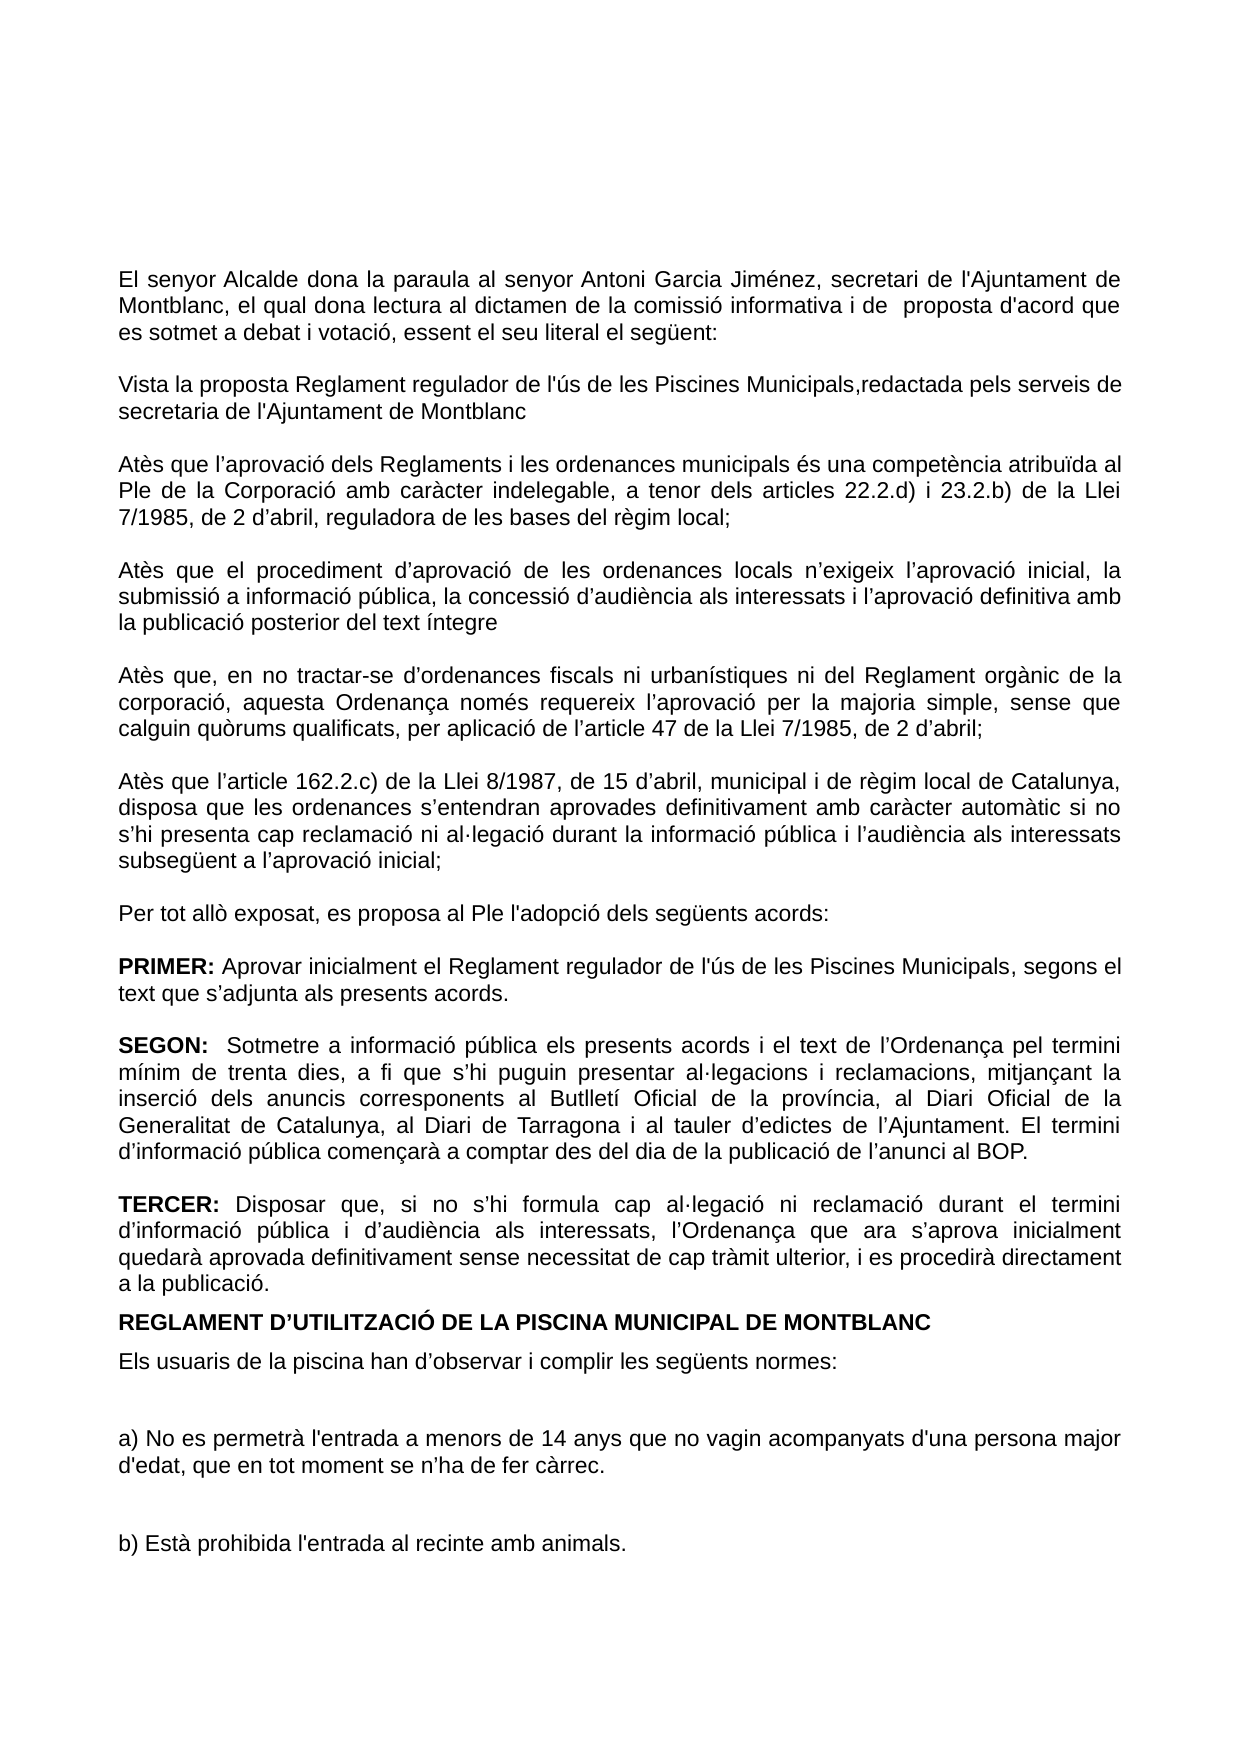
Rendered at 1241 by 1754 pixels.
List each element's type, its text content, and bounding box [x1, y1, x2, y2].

text Atès que l’article 162.2.c) de la Llei 8/1987, de 15 d’abril, municipal i de règim local de Catalunya, disposa que les ordenances s’entendran aprovades definitivament amb caràcter automàtic si no s’hi presenta cap reclamació ni al·legació durant la informació pública i l’audiència als interessats subsegüent a l’aprovació inicial; [118, 768, 1122, 873]
text El senyor Alcalde dona la paraula al senyor Antoni Garcia Jiménez, secretari de l'Ajuntament de Montblanc, el qual dona lectura al dictamen de la comissió informativa i de proposta d'acord que es sotmet a debat i votació, essent el seu literal el següent: [118, 266, 1122, 345]
text Atès que, en no tractar-se d’ordenances fiscals ni urbanístiques ni del Reglament orgànic de la corporació, aquesta Ordenança només requereix l’aprovació per la majoria simple, sense que calguin quòrums qualificats, per aplicació de l’article 47 de la Llei 7/1985, de 2 d’abril; [118, 662, 1122, 741]
text Atès que l’aprovació dels Reglaments i les ordenances municipals és una competència atribuïda al Ple de la Corporació amb caràcter indelegable, a tenor dels articles 22.2.d) i 23.2.b) de la Llei 7/1985, de 2 d’abril, reguladora de les bases del règim local; [118, 451, 1122, 530]
text REGLAMENT D’UTILITZACIÓ DE LA PISCINA MUNICIPAL DE MONTBLANC [118, 1309, 1122, 1335]
text b) Està prohibida l'entrada al recinte amb animals. [118, 1529, 1122, 1556]
text Per tot allò exposat, es proposa al Ple l'adopció dels següents acords: [118, 900, 1122, 926]
text TERCER: Disposar que, si no s’hi formula cap al·legació ni reclamació durant el termini d’informació pública i d’audiència als interessats, l’Ordenança que ara s’aprova inicialment quedarà aprovada definitivament sense necessitat de cap tràmit ulterior, i es procedirà directament a la publicació. [118, 1191, 1122, 1296]
text Vista la proposta Reglament regulador de l'ús de les Piscines Municipals,redactada pels serveis de secretaria de l'Ajuntament de Montblanc [118, 371, 1122, 424]
text Els usuaris de la piscina han d’observar i complir les següents normes: [118, 1348, 1122, 1374]
text Atès que el procediment d’aprovació de les ordenances locals n’exigeix l’aprovació inicial, la submissió a informació pública, la concessió d’audiència als interessats i l’aprovació definitiva amb la publicació posterior del text íntegre [118, 557, 1122, 636]
text SEGON: Sotmetre a informació pública els presents acords i el text de l’Ordenança pel termini mínim de trenta dies, a fi que s’hi puguin presentar al·legacions i reclamacions, mitjançant la inserció dels anuncis corresponents al Butlletí Oficial de la província, al Diari Oficial de la Generalitat de Catalunya, al Diari de Tarragona i al tauler d’edictes de l’Ajuntament. El termini d’informació pública començarà a comptar des del dia de la publicació de l’anunci al BOP. [118, 1032, 1122, 1164]
text PRIMER: Aprovar inicialment el Reglament regulador de l'ús de les Piscines Municipals, segons el text que s’adjunta als presents acords. [118, 953, 1122, 1006]
text a) No es permetrà l'entrada a menors de 14 anys que no vagin acompanyats d'una persona major d'edat, que en tot moment se n’ha de fer càrrec. [118, 1425, 1122, 1478]
